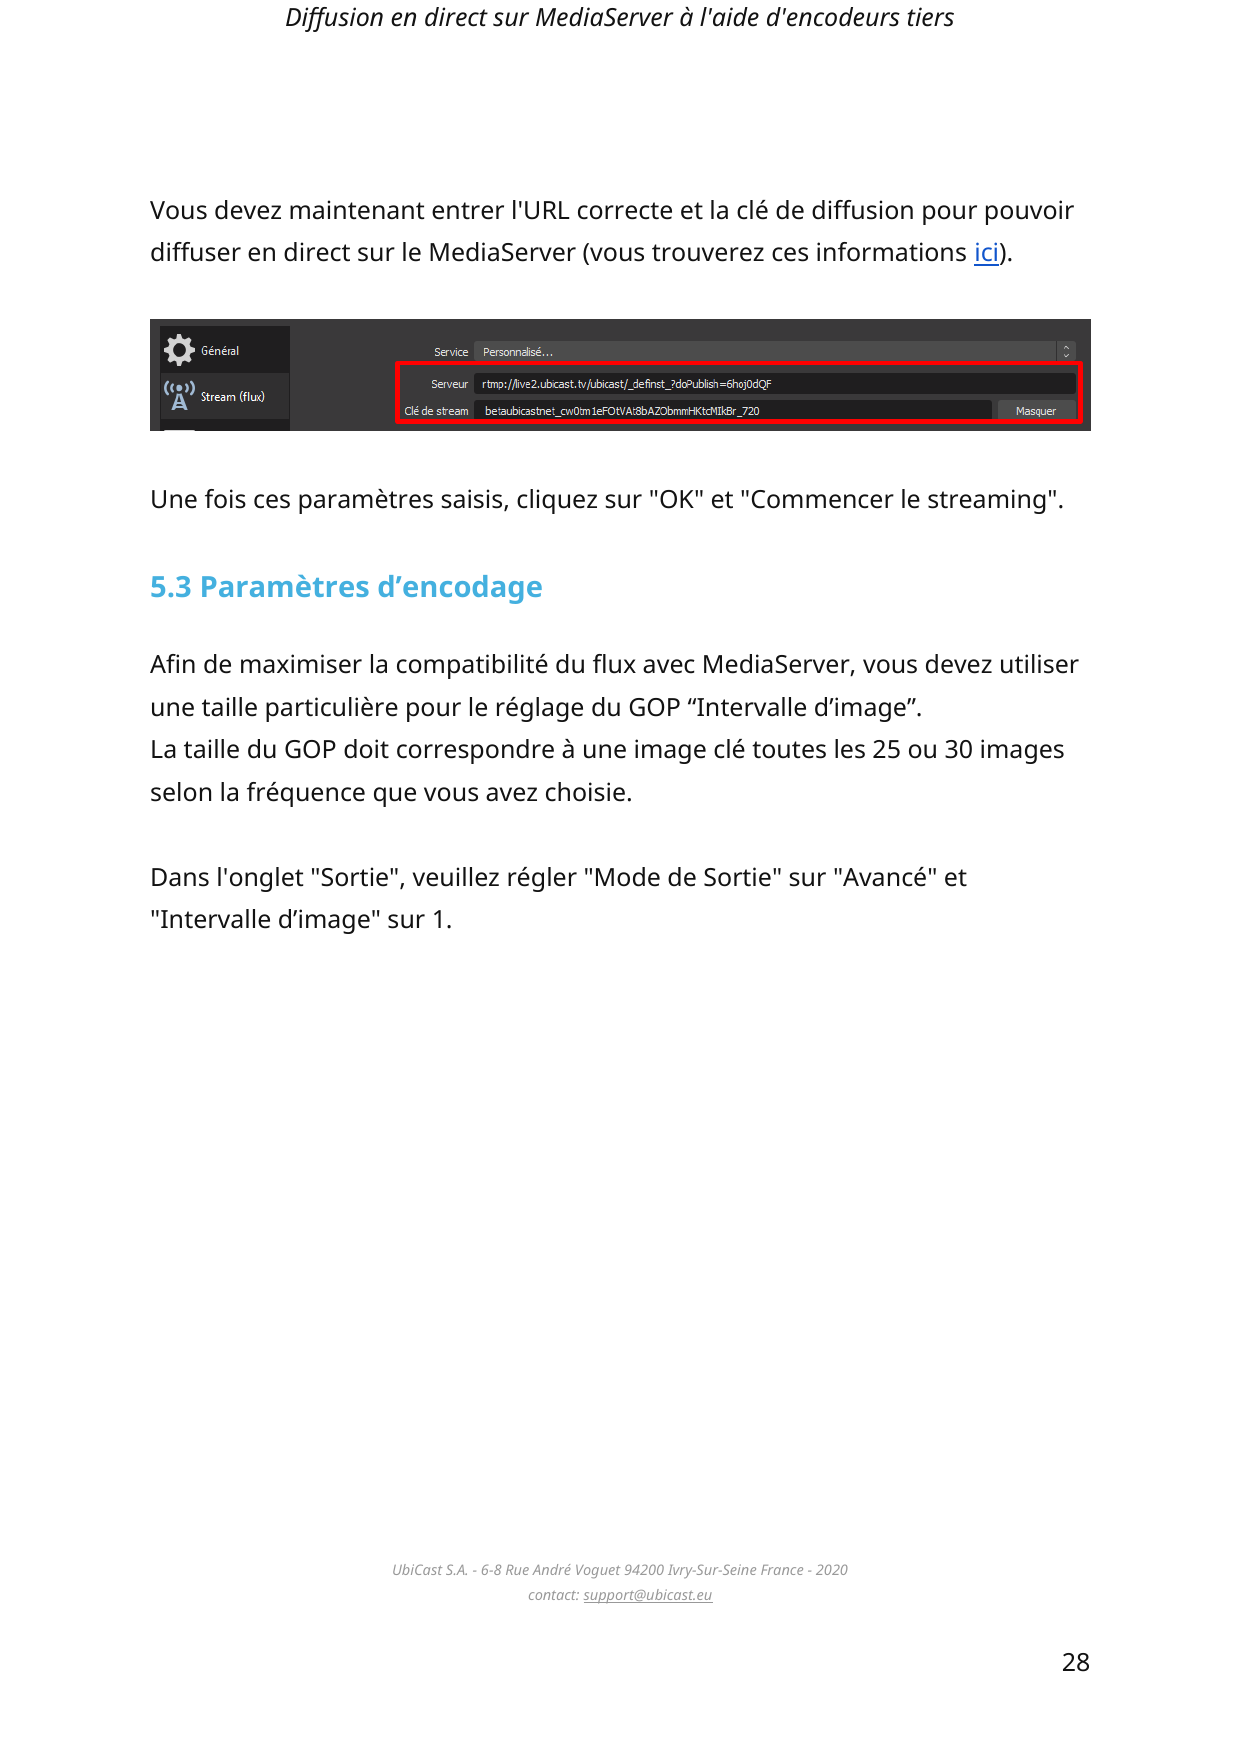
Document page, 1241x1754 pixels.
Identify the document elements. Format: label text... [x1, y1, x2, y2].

subtitle ​5.3​ Paramètres d’encodage [150, 567, 1090, 606]
text Afin de maximiser la compatibilité du flux avec MediaServer, vous devez utiliser une taille particulière pour le réglage du GOP “Intervalle d’image”. [150, 647, 1090, 723]
text Une fois ces paramètres saisis, cliquez sur "OK" et "Commencer le streaming". [150, 482, 1090, 516]
text Dans l'onglet "Sortie", veuillez régler "Mode de Sortie" sur "Avancé" et "Intervalle d’image" sur 1. [150, 859, 1090, 936]
text La taille du GOP doit correspondre à une image clé toutes les 25 ou 30 images selon la fréquence que vous avez choisie. [150, 732, 1090, 808]
text Vous devez maintenant entrer l'URL correcte et la clé de diffusion pour pouvoir diffuser en direct sur le MediaServer (vous trouverez ces informations ici). [150, 192, 1090, 269]
picture [150, 319, 1091, 431]
